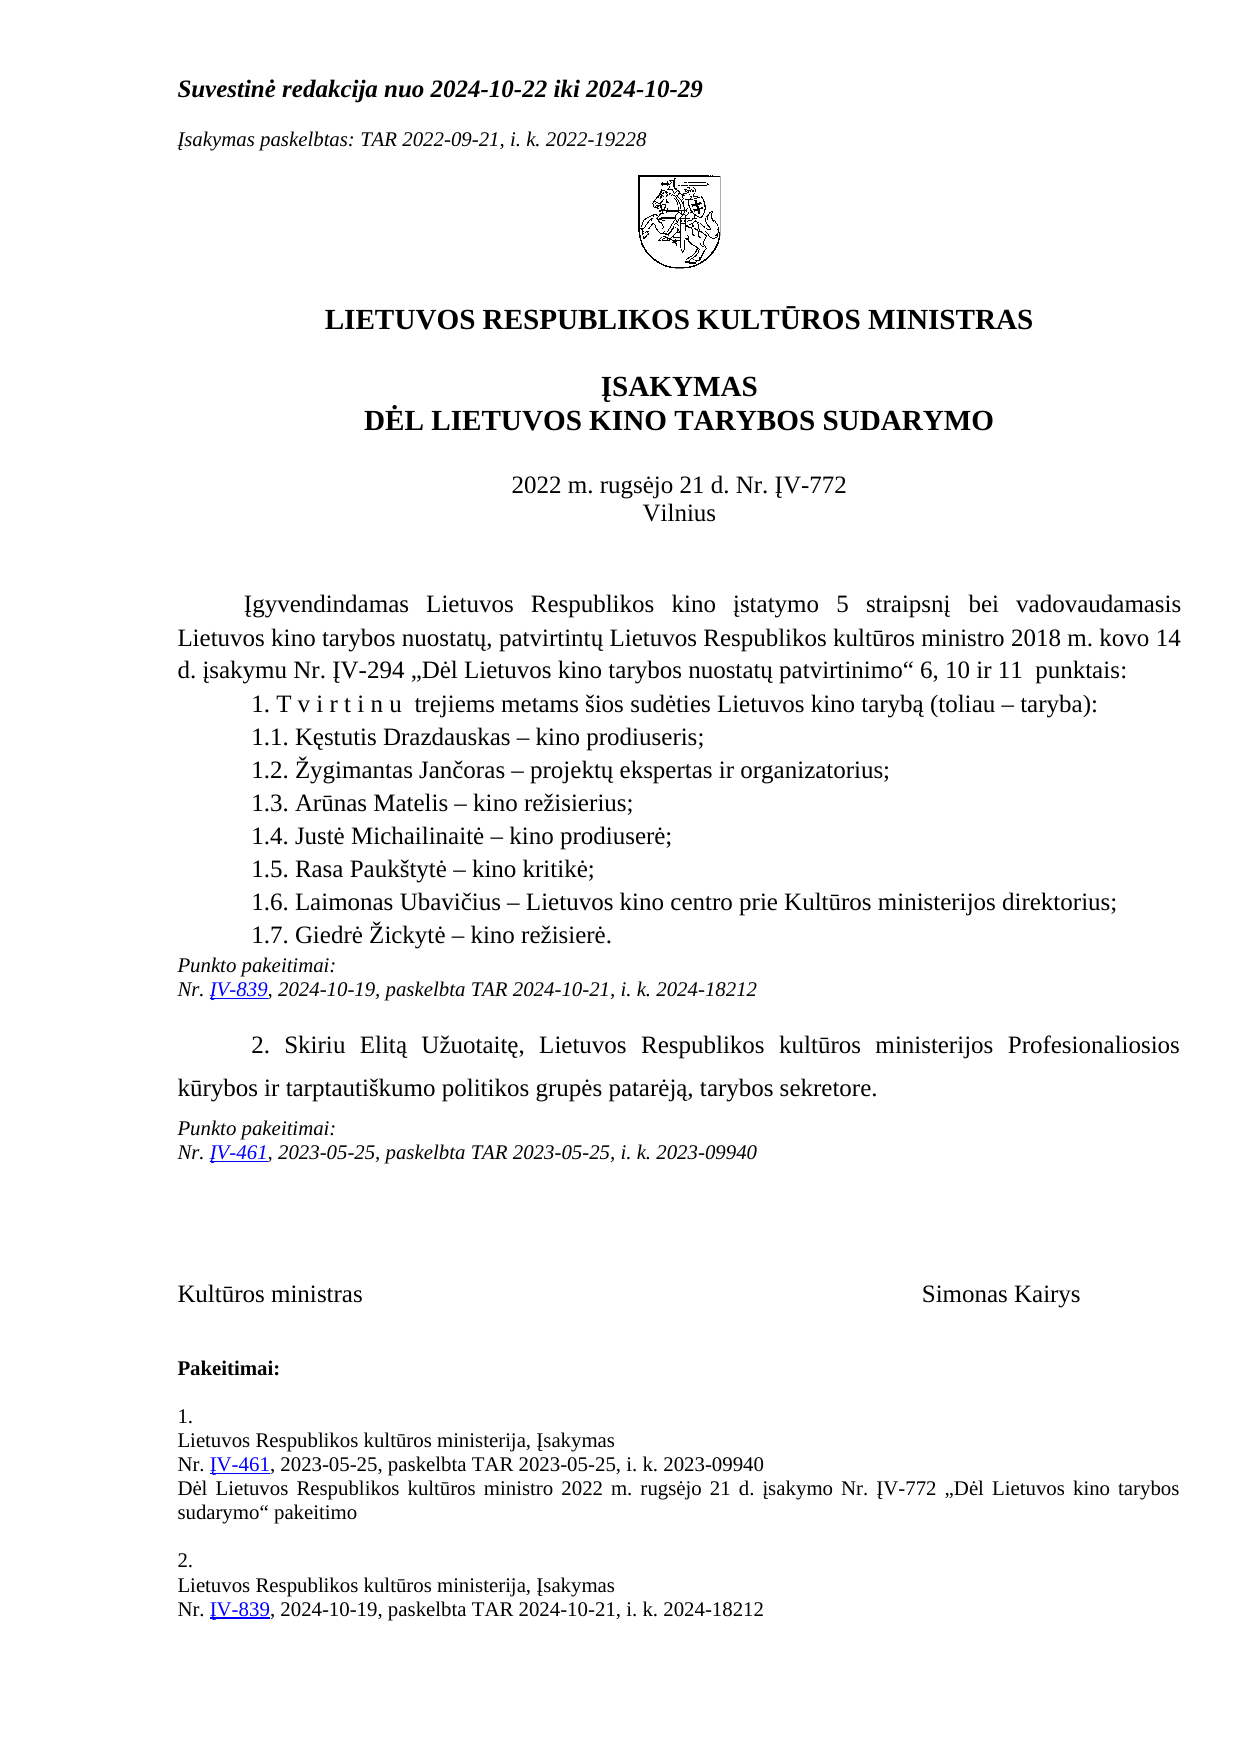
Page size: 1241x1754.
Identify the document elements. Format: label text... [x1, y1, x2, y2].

text Dėl Lietuvos Respublikos kultūros ministro 2022 m. rugsėjo 21 d. įsakymo Nr. ĮV-772 „Dėl Lietuvos kino tarybos sudarymo“ pakeitimo [177, 1476, 1181, 1524]
text 1.5. Rasa Paukštytė – kino kritikė; [177, 854, 1181, 882]
text Punkto pakeitimai: [177, 953, 1181, 977]
text 2022 m. rugsėjo 21 d. Nr. ĮV-772 [177, 470, 1181, 498]
text Nr. ĮV-839, 2024-10-19, paskelbta TAR 2024-10-21, i. k. 2024-18212 [177, 1597, 1181, 1621]
text Nr. ĮV-461, 2023-05-25, paskelbta TAR 2023-05-25, i. k. 2023-09940 [177, 1140, 1181, 1164]
text LIETUVOS RESPUBLIKOS KULTŪROS MINISTRAS [177, 302, 1181, 336]
text 2. [177, 1548, 1181, 1572]
text DĖL LIETUVOS KINO TARYBOS SUDARYMO [177, 403, 1181, 436]
text Kultūros ministras Simonas Kairys [177, 1279, 1181, 1308]
text 1.1. Kęstutis Drazdauskas – kino prodiuseris; [177, 722, 1181, 750]
text Pakeitimai: [177, 1356, 1181, 1380]
text Įgyvendindamas Lietuvos Respublikos kino įstatymo 5 straipsnį bei vadovaudamasis Lietuvos kino tarybos nuostatų, patvirtintų Lietuvos Respublikos kultūros ministro 2018 m. kovo 14 d. įsakymu Nr. ĮV-294 „Dėl Lietuvos kino tarybos nuostatų patvirtinimo“ 6, 10 ir 11 punktais: [177, 589, 1181, 684]
text 2. Skiriu Elitą Užuotaitę, Lietuvos Respublikos kultūros ministerijos Profesionaliosios kūrybos ir tarptautiškumo politikos grupės patarėją, tarybos sekretore. [177, 1030, 1181, 1102]
text 1.3. Arūnas Matelis – kino režisierius; [177, 788, 1181, 816]
text Punkto pakeitimai: [177, 1116, 1181, 1140]
text Įsakymas paskelbtas: TAR 2022-09-21, i. k. 2022-19228 [177, 127, 1181, 151]
text 1.2. Žygimantas Jančoras – projektų ekspertas ir organizatorius; [177, 755, 1181, 783]
text 1.4. Justė Michailinaitė – kino prodiuserė; [177, 821, 1181, 849]
text Nr. ĮV-461, 2023-05-25, paskelbta TAR 2023-05-25, i. k. 2023-09940 [177, 1452, 1181, 1476]
text ĮSAKYMAS [177, 369, 1181, 403]
text 1.7. Giedrė Žickytė – kino režisierė. [177, 920, 1181, 948]
text Lietuvos Respublikos kultūros ministerija, Įsakymas [177, 1572, 1181, 1597]
text Lietuvos Respublikos kultūros ministerija, Įsakymas [177, 1428, 1181, 1452]
text 1.6. Laimonas Ubavičius – Lietuvos kino centro prie Kultūros ministerijos direktorius; [177, 887, 1181, 916]
text 1. [177, 1404, 1181, 1428]
text 1. T v i r t i n u trejiems metams šios sudėties Lietuvos kino tarybą (toliau – taryba): [177, 689, 1181, 717]
text Suvestinė redakcija nuo 2024-10-22 iki 2024-10-29 [177, 74, 1181, 103]
text Nr. ĮV-839, 2024-10-19, paskelbta TAR 2024-10-21, i. k. 2024-18212 [177, 977, 1181, 1001]
text Vilnius [177, 498, 1181, 527]
